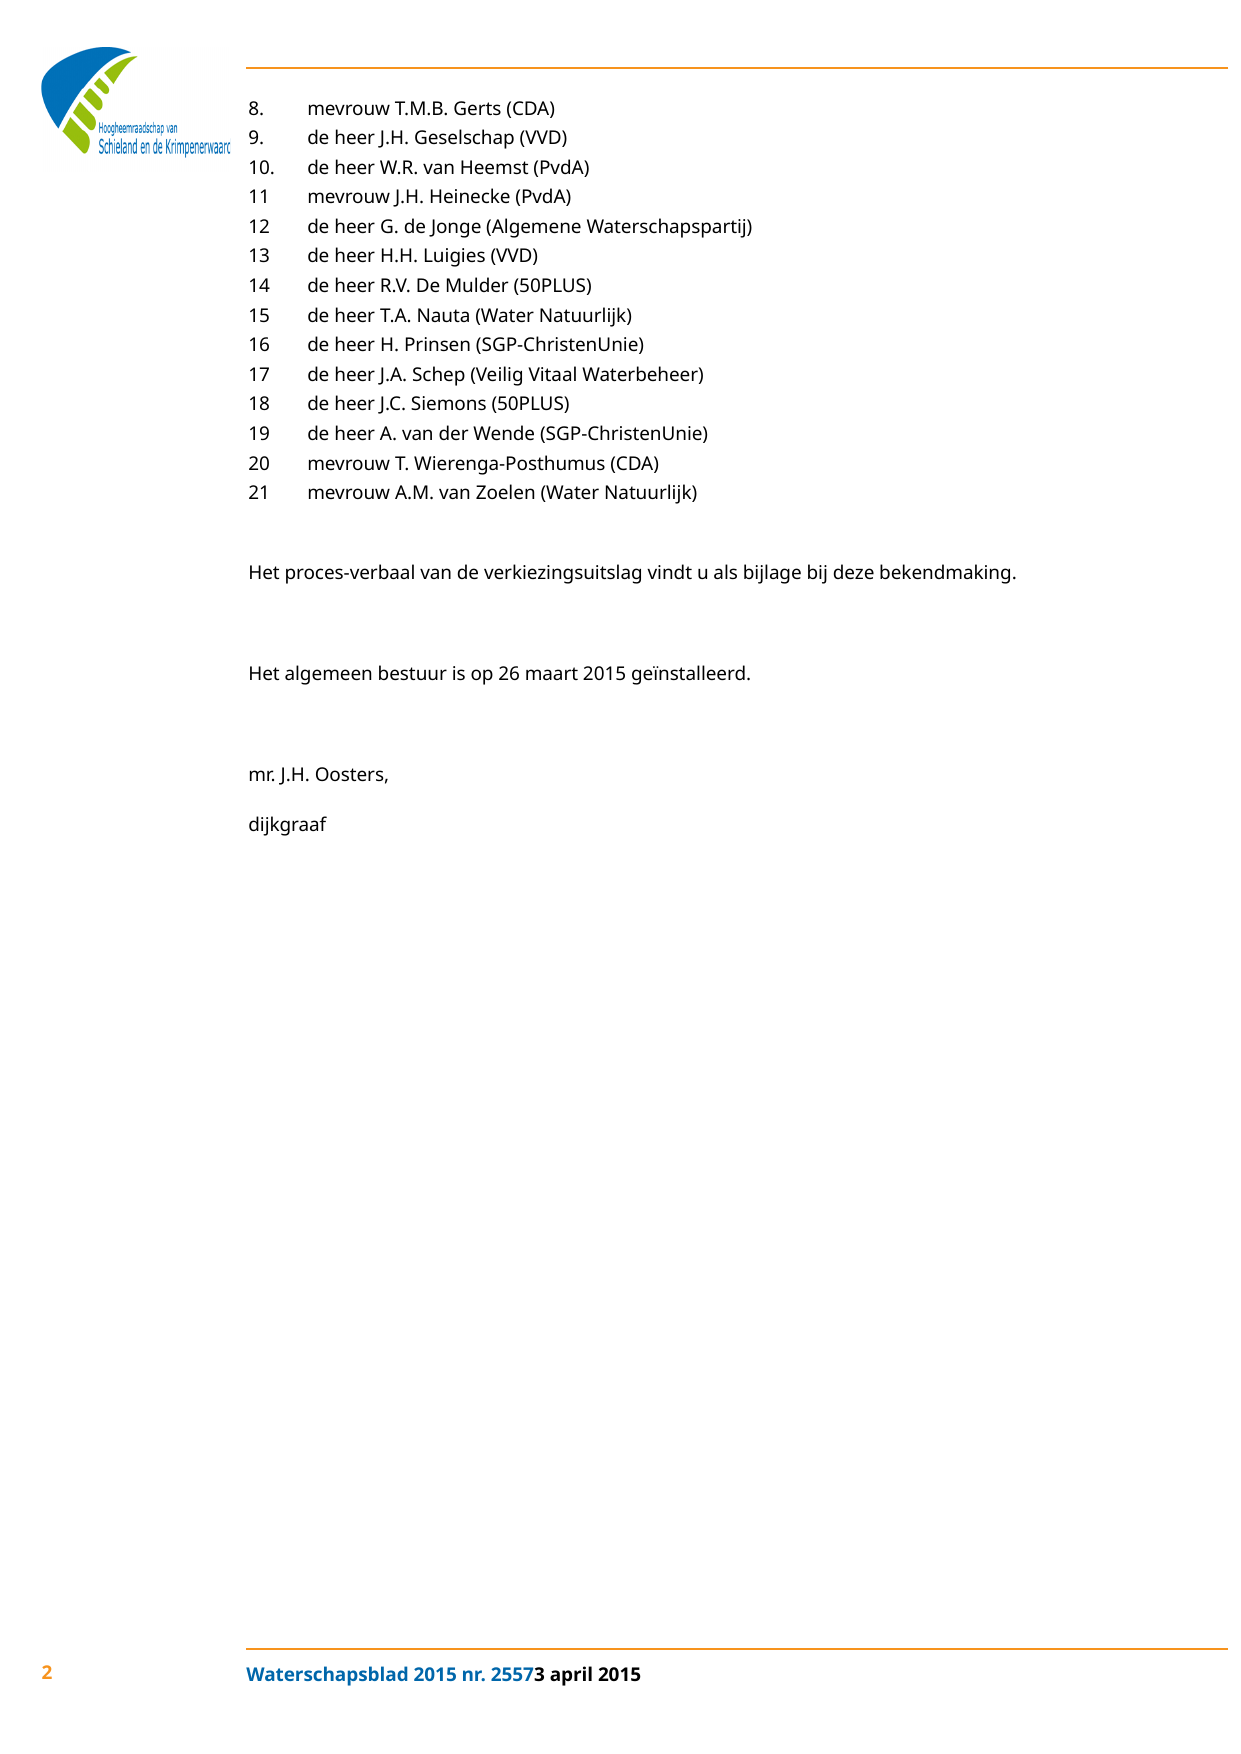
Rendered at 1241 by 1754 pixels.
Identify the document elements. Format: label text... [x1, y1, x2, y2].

list de heer W.R. van Heemst (PvdA) [248, 154, 1152, 180]
picture [41, 47, 231, 172]
text Het proces-verbaal van de verkiezingsuitslag vindt u als bijlage bij deze bekendmaking. [248, 559, 1152, 585]
list de heer H. Prinsen (SGP-ChristenUnie) [248, 331, 1152, 357]
list de heer H.H. Luigies (VVD) [248, 243, 1152, 268]
list de heer J.H. Geselschap (VVD) [248, 124, 1152, 150]
list de heer J.C. Siemons (50PLUS) [248, 391, 1152, 416]
list de heer R.V. De Mulder (50PLUS) [248, 272, 1152, 298]
list mevrouw T. Wierenga-Posthumus (CDA) [248, 450, 1152, 476]
list mevrouw A.M. van Zoelen (Water Natuurlijk) [248, 479, 1152, 505]
list de heer J.A. Schep (Veilig Vitaal Waterbeheer) [248, 361, 1152, 387]
list de heer G. de Jonge (Algemene Waterschapspartij) [248, 213, 1152, 239]
list mevrouw J.H. Heinecke (PvdA) [248, 183, 1152, 209]
text Het algemeen bestuur is op 26 maart 2015 geïnstalleerd. [248, 660, 1152, 686]
text mr. J.H. Oosters, [248, 761, 1152, 787]
text dijkgraaf [248, 811, 1152, 837]
list mevrouw T.M.B. Gerts (CDA) [248, 95, 1152, 121]
list de heer T.A. Nauta (Water Natuurlijk) [248, 302, 1152, 328]
list de heer A. van der Wende (SGP-ChristenUnie) [248, 420, 1152, 446]
